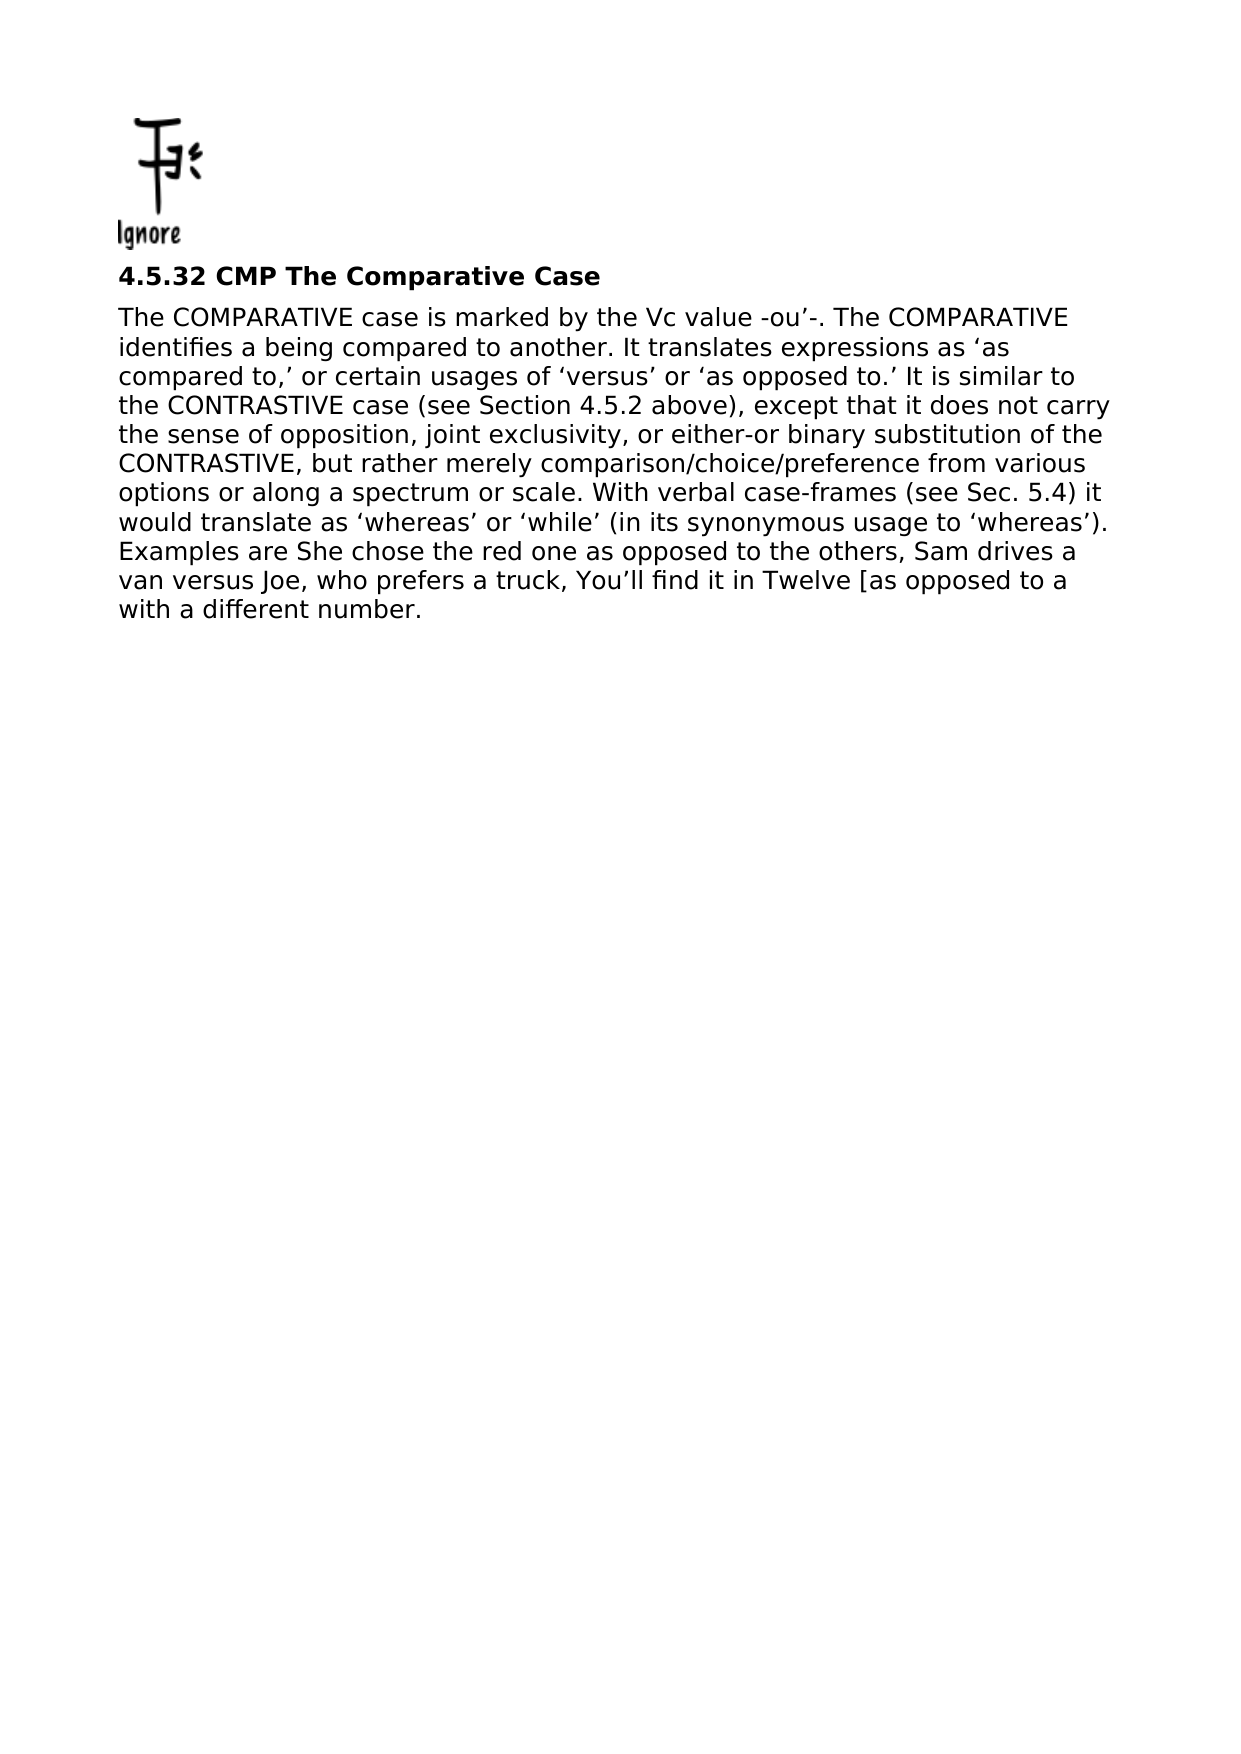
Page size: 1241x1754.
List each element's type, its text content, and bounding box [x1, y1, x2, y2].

text The COMPARATIVE case is marked by the Vc value -ou’-. The COMPARATIVE identifies a being compared to another. It translates expressions as ‘as compared to,’ or certain usages of ‘versus’ or ‘as opposed to.’ It is similar to the CONTRASTIVE case (see Section 4.5.2 above), except that it does not carry the sense of opposition, joint exclusivity, or either-or binary substitution of the CONTRASTIVE, but rather merely comparison/choice/preference from various options or along a spectrum or scale. With verbal case-frames (see Sec. 5.4) it would translate as ‘whereas’ or ‘while’ (in its synonymous usage to ‘whereas’). Examples are She chose the red one as opposed to the others, Sam drives a van versus Joe, who prefers a truck, You’ll find it in Twelve [as opposed to a with a different number. [118, 303, 1122, 624]
text 4.5.32 CMP The Comparative Case [118, 262, 1122, 291]
picture [118, 118, 203, 250]
